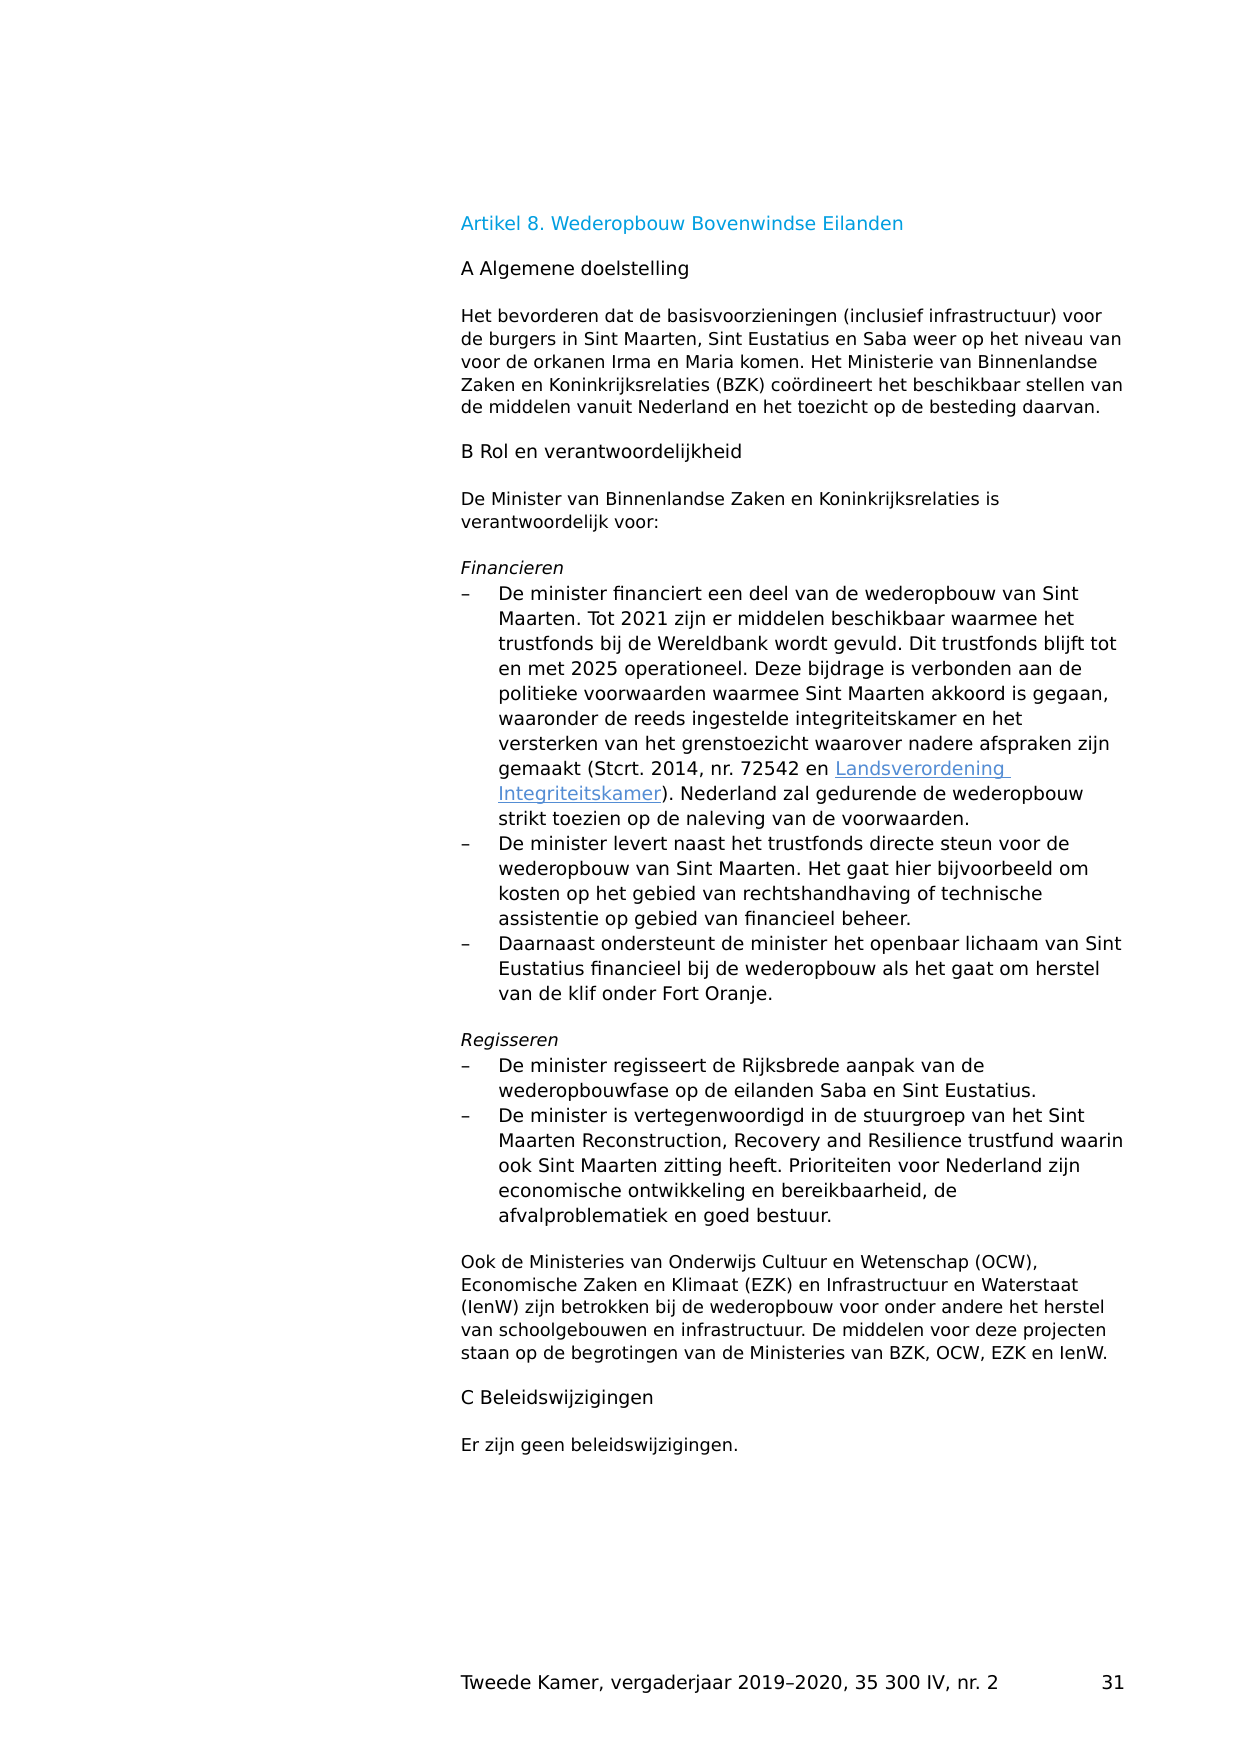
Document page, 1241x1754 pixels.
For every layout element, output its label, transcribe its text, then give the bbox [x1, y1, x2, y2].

text Er zijn geen beleidswijzigingen. [461, 1433, 1125, 1456]
text Het bevorderen dat de basisvoorzieningen (inclusief infrastructuur) voor de burgers in Sint Maarten, Sint Eustatius en Saba weer op het niveau van voor de orkanen Irma en Maria komen. Het Ministerie van Binnenlandse Zaken en Koninkrijksrelaties (BZK) coördineert het beschikbaar stellen van de middelen vanuit Nederland en het toezicht op de besteding daarvan. [461, 304, 1125, 418]
title B Rol en verantwoordelijkheid [461, 441, 1125, 463]
list De minister levert naast het trustfonds directe steun voor de wederopbouw van Sint Maarten. Het gaat hier bijvoorbeeld om kosten op het gebied van rechtshandhaving of technische assistentie op gebied van financieel beheer. [461, 831, 1125, 931]
title A Algemene doelstelling [461, 258, 1125, 280]
list Daarnaast ondersteunt de minister het openbaar lichaam van Sint Eustatius financieel bij de wederopbouw als het gaat om herstel van de klif onder Fort Oranje. [461, 931, 1125, 1006]
list De minister financiert een deel van de wederopbouw van Sint Maarten. Tot 2021 zijn er middelen beschikbaar waarmee het trustfonds bij de Wereldbank wordt gevuld. Dit trustfonds blijft tot en met 2025 operationeel. Deze bijdrage is verbonden aan de politieke voorwaarden waarmee Sint Maarten akkoord is gegaan, waaronder de reeds ingestelde integriteitskamer en het versterken van het grenstoezicht waarover nadere afspraken zijn gemaakt (Stcrt. 2014, nr. 72542 en Landsverordening Integriteitskamer). Nederland zal gedurende de wederopbouw strikt toezien op de naleving van de voorwaarden. [461, 581, 1125, 831]
list De minister is vertegenwoordigd in de stuurgroep van het Sint Maarten Reconstruction, Recovery and Resilience trustfund waarin ook Sint Maarten zitting heeft. Prioriteiten voor Nederland zijn economische ontwikkeling en bereikbaarheid, de afvalproblematiek en goed bestuur. [461, 1103, 1125, 1228]
text Regisseren [461, 1028, 1125, 1051]
text Ook de Ministeries van Onderwijs Cultuur en Wetenschap (OCW), Economische Zaken en Klimaat (EZK) en Infrastructuur en Waterstaat (IenW) zijn betrokken bij de wederopbouw voor onder andere het herstel van schoolgebouwen en infrastructuur. De middelen voor deze projecten staan op de begrotingen van de Ministeries van BZK, OCW, EZK en IenW. [461, 1250, 1125, 1364]
list De minister regisseert de Rijksbrede aanpak van de wederopbouwfase op de eilanden Saba en Sint Eustatius. [461, 1053, 1125, 1103]
text De Minister van Binnenlandse Zaken en Koninkrijksrelaties is verantwoordelijk voor: [461, 487, 1125, 533]
text Financieren [461, 556, 1125, 579]
title C Beleidswijzigingen [461, 1387, 1125, 1409]
title Artikel 8. Wederopbouw Bovenwindse Eilanden [461, 213, 1125, 235]
